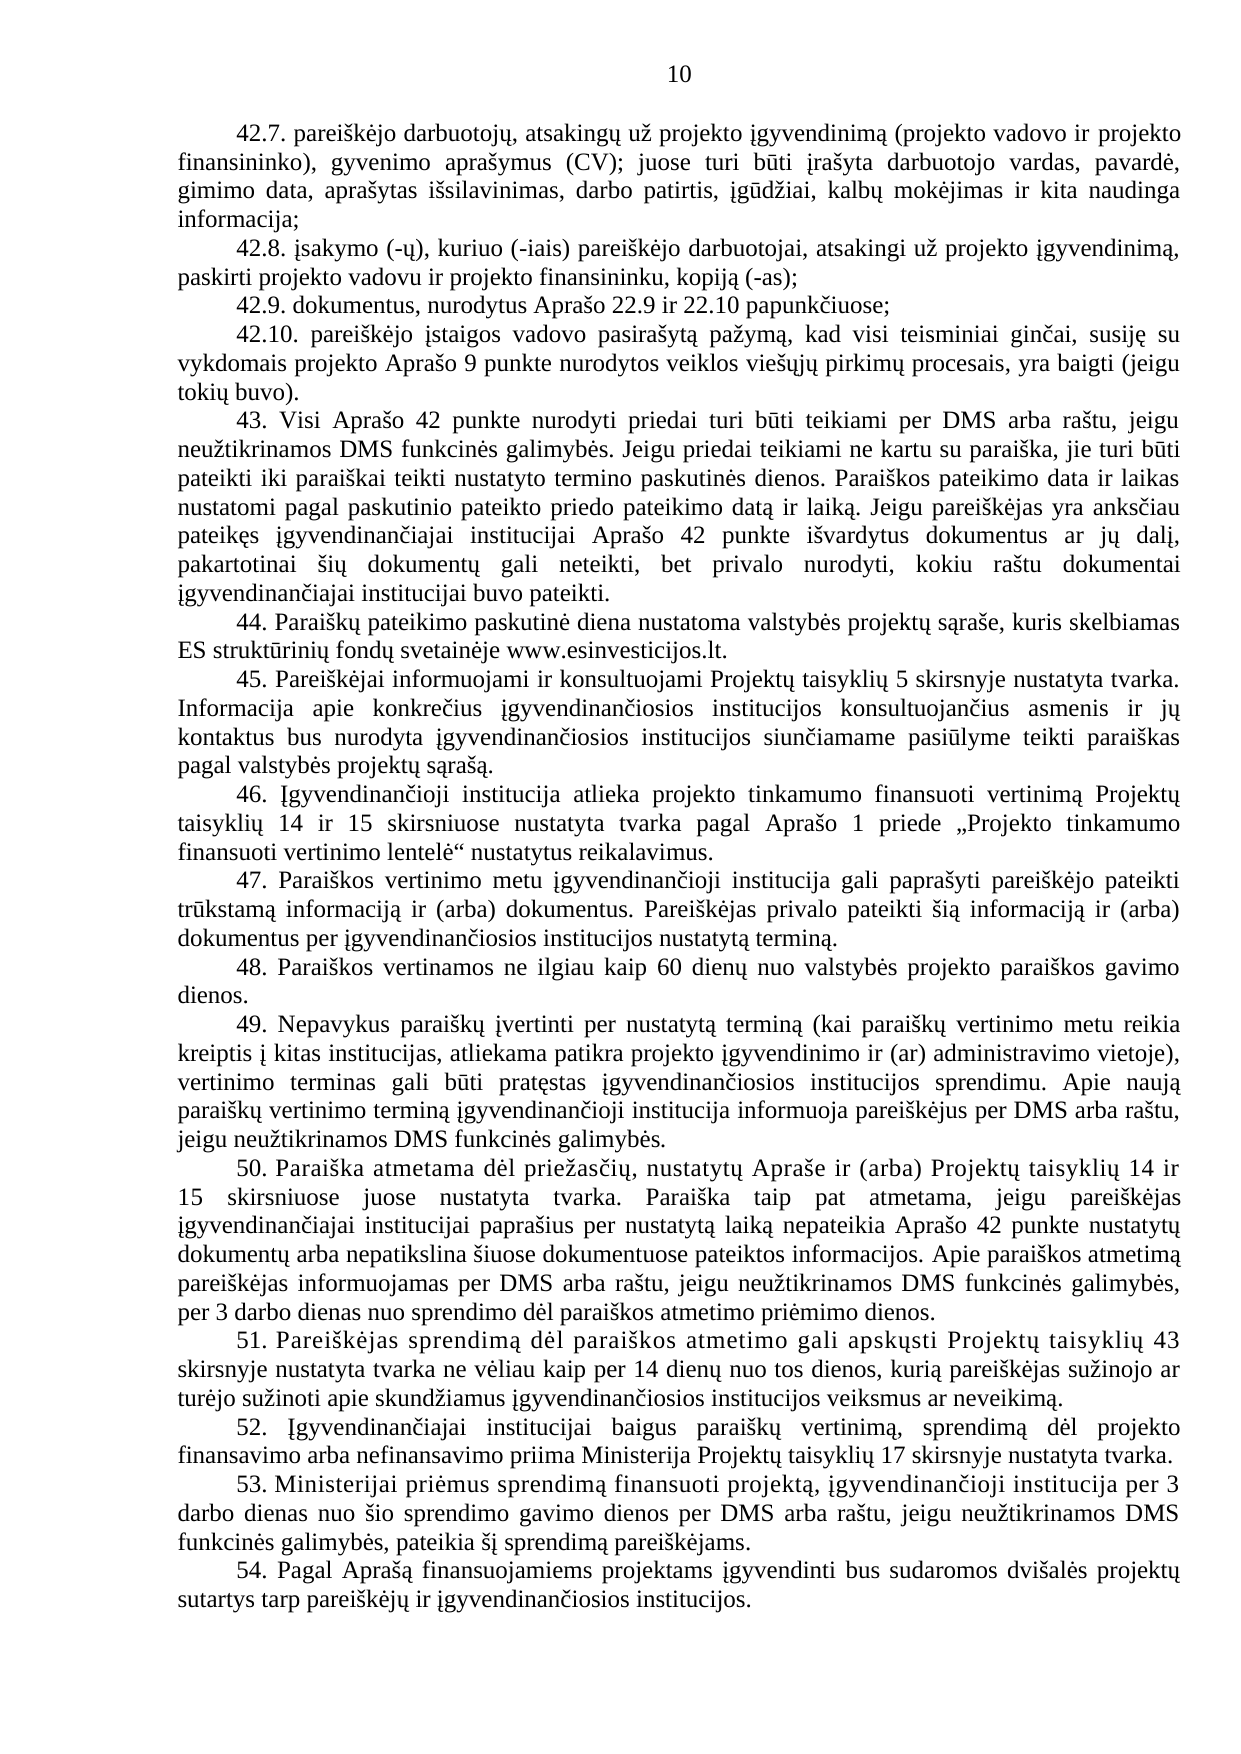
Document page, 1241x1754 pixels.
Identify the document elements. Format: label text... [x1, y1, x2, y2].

text 49. Nepavykus paraiškų įvertinti per nustatytą terminą (kai paraiškų vertinimo metu reikia kreiptis į kitas institucijas, atliekama patikra projekto įgyvendinimo ir (ar) administravimo vietoje), vertinimo terminas gali būti pratęstas įgyvendinančiosios institucijos sprendimu. Apie naują paraiškų vertinimo terminą įgyvendinančioji institucija informuoja pareiškėjus per DMS arba raštu, jeigu neužtikrinamos DMS funkcinės galimybės. [177, 1009, 1181, 1153]
text 52. Įgyvendinančiajai institucijai baigus paraiškų vertinimą, sprendimą dėl projekto finansavimo arba nefinansavimo priima Ministerija Projektų taisyklių 17 skirsnyje nustatyta tvarka. [177, 1412, 1181, 1469]
text 51. Pareiškėjas sprendimą dėl paraiškos atmetimo gali apskųsti Projektų taisyklių 43 skirsnyje nustatyta tvarka ne vėliau kaip per 14 dienų nuo tos dienos, kurią pareiškėjas sužinojo ar turėjo sužinoti apie skundžiamus įgyvendinančiosios institucijos veiksmus ar neveikimą. [177, 1326, 1181, 1412]
text 54. Pagal Aprašą finansuojamiems projektams įgyvendinti bus sudaromos dvišalės projektų sutartys tarp pareiškėjų ir įgyvendinančiosios institucijos. [177, 1556, 1181, 1613]
text 42.9. dokumentus, nurodytus Aprašo 22.9 ir 22.10 papunkčiuose; [177, 291, 1181, 319]
text 42.8. įsakymo (-ų), kuriuo (-iais) pareiškėjo darbuotojai, atsakingi už projekto įgyvendinimą, paskirti projekto vadovu ir projekto finansininku, kopiją (-as); [177, 233, 1181, 291]
text 46. Įgyvendinančioji institucija atlieka projekto tinkamumo finansuoti vertinimą Projektų taisyklių 14 ir 15 skirsniuose nustatyta tvarka pagal Aprašo 1 priede „Projekto tinkamumo finansuoti vertinimo lentelė“ nustatytus reikalavimus. [177, 779, 1181, 866]
text 42.7. pareiškėjo darbuotojų, atsakingų už projekto įgyvendinimą (projekto vadovo ir projekto finansininko), gyvenimo aprašymus (CV); juose turi būti įrašyta darbuotojo vardas, pavardė, gimimo data, aprašytas išsilavinimas, darbo patirtis, įgūdžiai, kalbų mokėjimas ir kita naudinga informacija; [177, 118, 1181, 233]
text 47. Paraiškos vertinimo metu įgyvendinančioji institucija gali paprašyti pareiškėjo pateikti trūkstamą informaciją ir (arba) dokumentus. Pareiškėjas privalo pateikti šią informaciją ir (arba) dokumentus per įgyvendinančiosios institucijos nustatytą terminą. [177, 866, 1181, 952]
text 48. Paraiškos vertinamos ne ilgiau kaip 60 dienų nuo valstybės projekto paraiškos gavimo dienos. [177, 952, 1181, 1009]
text 53. Ministerijai priėmus sprendimą finansuoti projektą, įgyvendinančioji institucija per 3 darbo dienas nuo šio sprendimo gavimo dienos per DMS arba raštu, jeigu neužtikrinamos DMS funkcinės galimybės, pateikia šį sprendimą pareiškėjams. [177, 1469, 1181, 1556]
text 43. Visi Aprašo 42 punkte nurodyti priedai turi būti teikiami per DMS arba raštu, jeigu neužtikrinamos DMS funkcinės galimybės. Jeigu priedai teikiami ne kartu su paraiška, jie turi būti pateikti iki paraiškai teikti nustatyto termino paskutinės dienos. Paraiškos pateikimo data ir laikas nustatomi pagal paskutinio pateikto priedo pateikimo datą ir laiką. Jeigu pareiškėjas yra anksčiau pateikęs įgyvendinančiajai institucijai Aprašo 42 punkte išvardytus dokumentus ar jų dalį, pakartotinai šių dokumentų gali neteikti, bet privalo nurodyti, kokiu raštu dokumentai įgyvendinančiajai institucijai buvo pateikti. [177, 406, 1181, 607]
text 45. Pareiškėjai informuojami ir konsultuojami Projektų taisyklių 5 skirsnyje nustatyta tvarka. Informacija apie konkrečius įgyvendinančiosios institucijos konsultuojančius asmenis ir jų kontaktus bus nurodyta įgyvendinančiosios institucijos siunčiamame pasiūlyme teikti paraiškas pagal valstybės projektų sąrašą. [177, 664, 1181, 779]
text 50. Paraiška atmetama dėl priežasčių, nustatytų Apraše ir (arba) Projektų taisyklių 14 ir 15 skirsniuose juose nustatyta tvarka. Paraiška taip pat atmetama, jeigu pareiškėjas įgyvendinančiajai institucijai paprašius per nustatytą laiką nepateikia Aprašo 42 punkte nustatytų dokumentų arba nepatikslina šiuose dokumentuose pateiktos informacijos. Apie paraiškos atmetimą pareiškėjas informuojamas per DMS arba raštu, jeigu neužtikrinamos DMS funkcinės galimybės, per 3 darbo dienas nuo sprendimo dėl paraiškos atmetimo priėmimo dienos. [177, 1153, 1181, 1326]
text 42.10. pareiškėjo įstaigos vadovo pasirašytą pažymą, kad visi teisminiai ginčai, susiję su vykdomais projekto Aprašo 9 punkte nurodytos veiklos viešųjų pirkimų procesais, yra baigti (jeigu tokių buvo). [177, 319, 1181, 406]
text 44. Paraiškų pateikimo paskutinė diena nustatoma valstybės projektų sąraše, kuris skelbiamas ES struktūrinių fondų svetainėje www.esinvesticijos.lt. [177, 607, 1181, 664]
